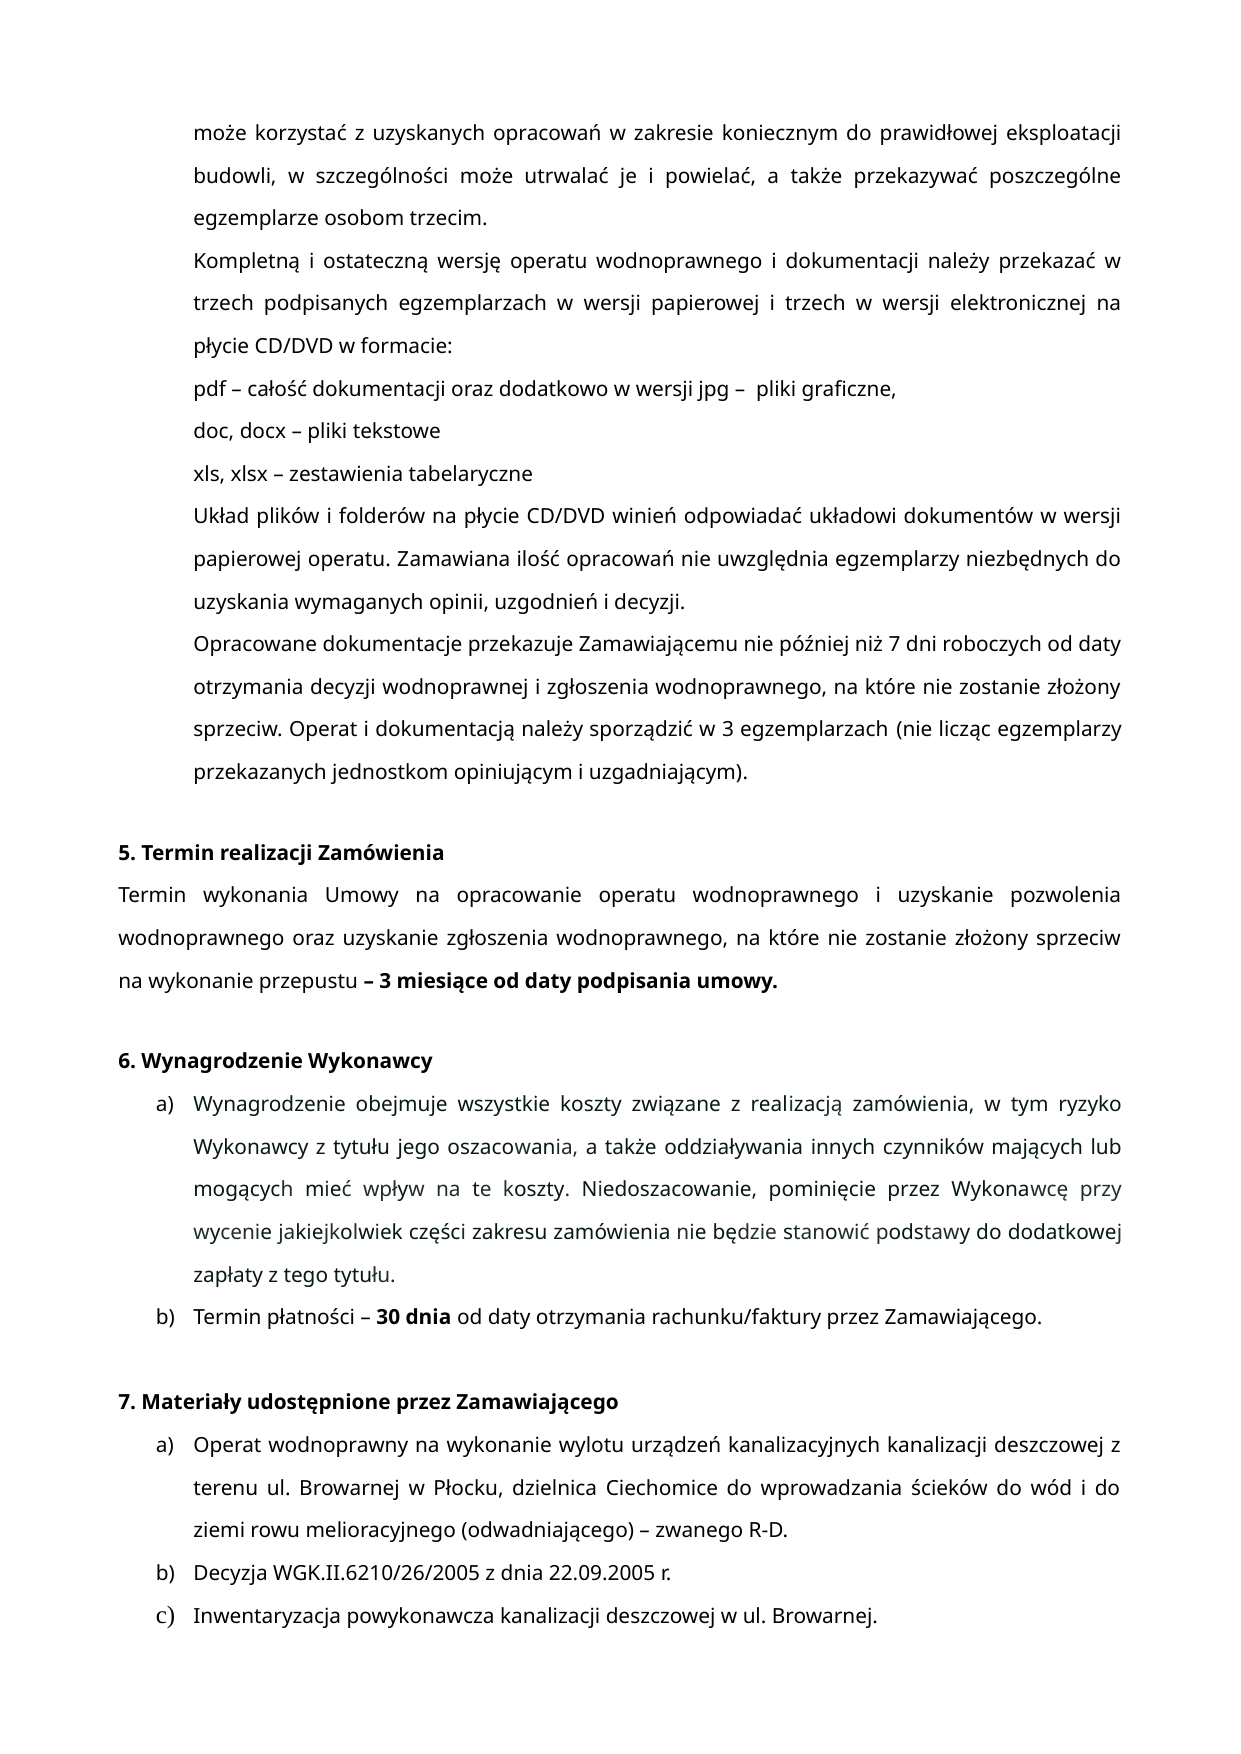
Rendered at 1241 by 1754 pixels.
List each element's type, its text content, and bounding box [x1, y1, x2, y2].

list xls, xlsx – zestawienia tabelaryczne [156, 459, 1122, 487]
text 6. Wynagrodzenie Wykonawcy [118, 1047, 1122, 1075]
list Inwentaryzacja powykonawcza kanalizacji deszczowej w ul. Browarnej. [156, 1601, 1122, 1630]
text 5. Termin realizacji Zamówienia [118, 838, 1122, 866]
list Opracowane dokumentacje przekazuje Zamawiającemu nie później niż 7 dni roboczych od daty otrzymania decyzji wodnoprawnej i zgłoszenia wodnoprawnego, na które nie zostanie złożony sprzeciw. Operat i dokumentacją należy sporządzić w 3 egzemplarzach (nie licząc egzemplarzy przekazanych jednostkom opiniującym i uzgadniającym). [156, 629, 1122, 786]
text 7. Materiały udostępnione przez Zamawiającego [118, 1387, 1122, 1416]
list może korzystać z uzyskanych opracowań w zakresie koniecznym do prawidłowej eksploatacji budowli, w szczególności może utrwalać je i powielać, a także przekazywać poszczególne egzemplarze osobom trzecim. [156, 118, 1122, 232]
list Wynagrodzenie obejmuje wszystkie koszty związane z realizacją zamówienia, w tym ryzyko Wykonawcy z tytułu jego oszacowania, a także oddziaływania innych czynników mających lub mogących mieć wpływ na te koszty. Niedoszacowanie, pominięcie przez Wykonawcę przy wycenie jakiejkolwiek części zakresu zamówienia nie będzie stanowić podstawy do dodatkowej zapłaty z tego tytułu. [156, 1089, 1122, 1288]
list pdf – całość dokumentacji oraz dodatkowo w wersji jpg – pliki graficzne, [156, 374, 1122, 402]
list Operat wodnoprawny na wykonanie wylotu urządzeń kanalizacyjnych kanalizacji deszczowej z terenu ul. Browarnej w Płocku, dzielnica Ciechomice do wprowadzania ścieków do wód i do ziemi rowu melioracyjnego (odwadniającego) – zwanego R-D. [156, 1430, 1122, 1544]
list Decyzja WGK.II.6210/26/2005 z dnia 22.09.2005 r. [156, 1558, 1122, 1586]
list Kompletną i ostateczną wersję operatu wodnoprawnego i dokumentacji należy przekazać w trzech podpisanych egzemplarzach w wersji papierowej i trzech w wersji elektronicznej na płycie CD/DVD w formacie: [156, 246, 1122, 359]
list doc, docx – pliki tekstowe [156, 416, 1122, 445]
list Układ plików i folderów na płycie CD/DVD winień odpowiadać układowi dokumentów w wersji papierowej operatu. Zamawiana ilość opracowań nie uwzględnia egzemplarzy niezbędnych do uzyskania wymaganych opinii, uzgodnień i decyzji. [156, 502, 1122, 615]
text Termin wykonania Umowy na opracowanie operatu wodnoprawnego i uzyskanie pozwolenia wodnoprawnego oraz uzyskanie zgłoszenia wodnoprawnego, na które nie zostanie złożony sprzeciw na wykonanie przepustu – 3 miesiące od daty podpisania umowy. [118, 881, 1122, 994]
list Termin płatności – 30 dnia od daty otrzymania rachunku/faktury przez Zamawiającego. [156, 1302, 1122, 1331]
